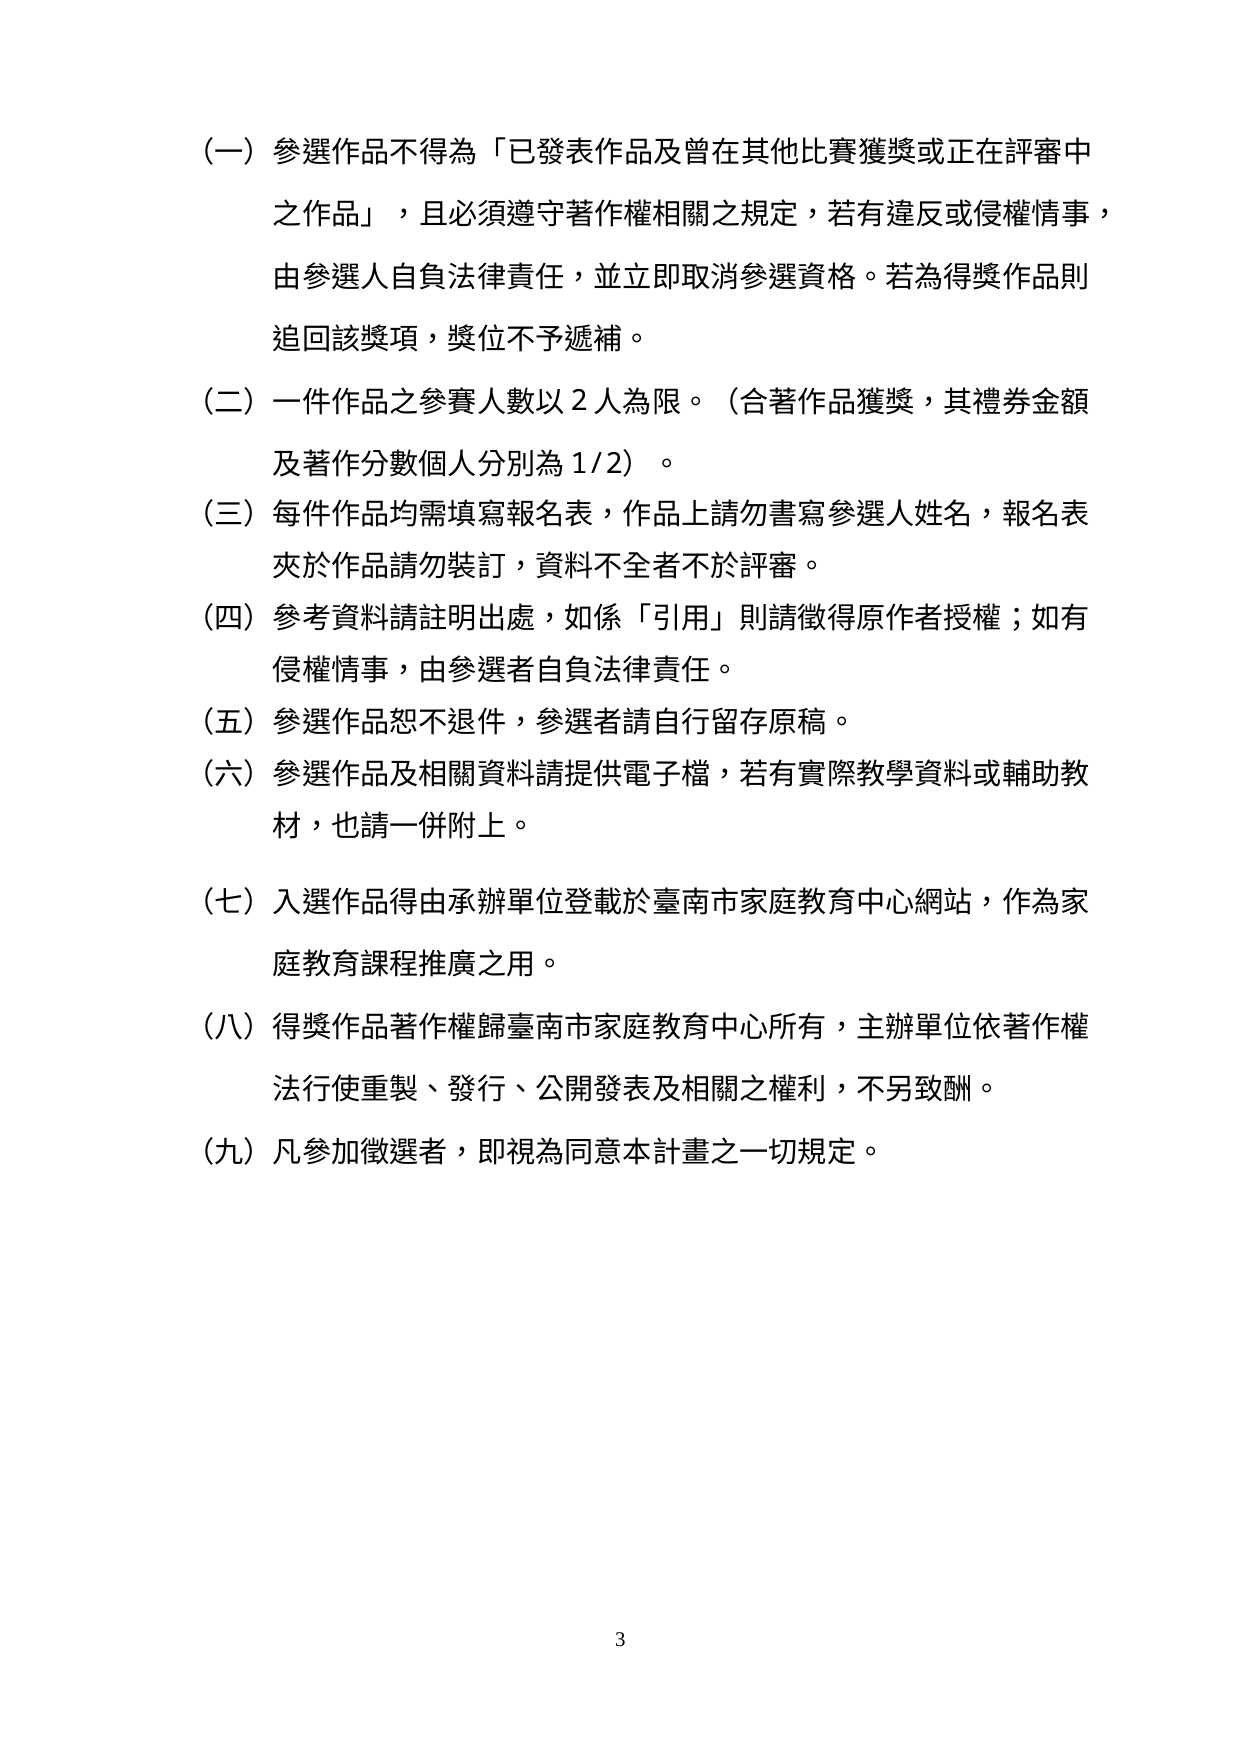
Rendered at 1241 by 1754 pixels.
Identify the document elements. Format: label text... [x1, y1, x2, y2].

text （四）參考資料請註明出處，如係「引用」則請徵得原作者授權；如有侵權情事，由參選者自負法律責任。 [185, 587, 1092, 691]
text （九）凡參加徵選者，即視為同意本計畫之一切規定。 [185, 1108, 1092, 1170]
text （七）入選作品得由承辦單位登載於臺南市家庭教育中心網站，作為家庭教育課程推廣之用。 [185, 858, 1092, 983]
text （三）每件作品均需填寫報名表，作品上請勿書寫參選人姓名，報名表夾於作品請勿裝訂，資料不全者不於評審。 [185, 483, 1092, 587]
text （二）一件作品之參賽人數以2人為限。（合著作品獲獎，其禮券金額及著作分數個人分別為1/2）。 [185, 358, 1092, 483]
text （五）參選作品恕不退件，參選者請自行留存原稿。 [185, 691, 1092, 743]
text （六）參選作品及相關資料請提供電子檔，若有實際教學資料或輔助教材，也請一併附上。 [185, 743, 1092, 847]
text （一）參選作品不得為「已發表作品及曾在其他比賽獲獎或正在評審中之作品」，且必須遵守著作權相關之規定，若有違反或侵權情事，由參選人自負法律責任，並立即取消參選資格。若為得獎作品則追回該獎項，獎位不予遞補。 [185, 108, 1092, 358]
text （八）得獎作品著作權歸臺南市家庭教育中心所有，主辦單位依著作權法行使重製、發行、公開發表及相關之權利，不另致酬。 [185, 983, 1092, 1108]
